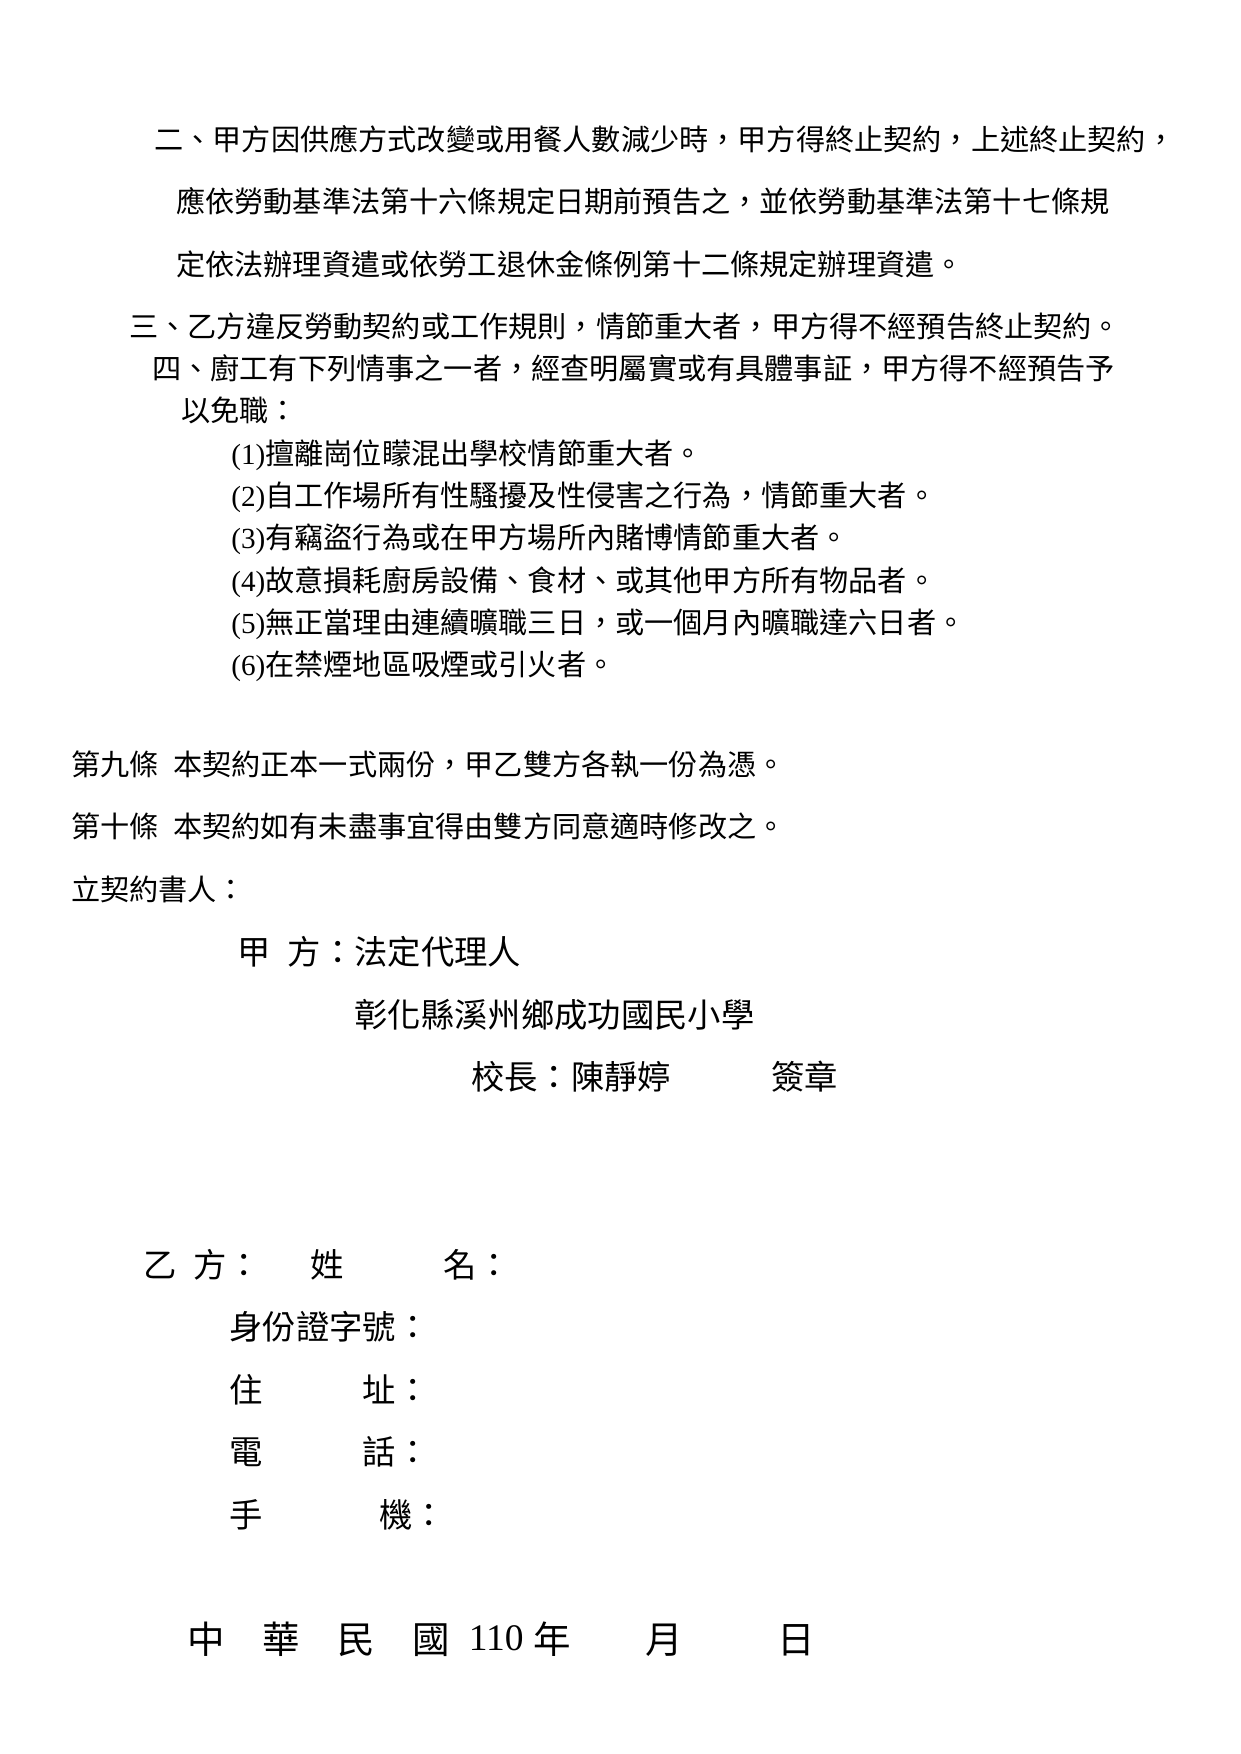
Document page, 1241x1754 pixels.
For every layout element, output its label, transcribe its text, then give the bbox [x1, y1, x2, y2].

text (2)自工作場所有性騷擾及性侵害之行為，情節重大者。 [105, 473, 1169, 515]
text 定依法辦理資遣或依勞工退休金條例第十二條規定辦理資遣。 [125, 221, 1169, 283]
text 乙 方： 姓 名： [71, 1221, 1169, 1283]
text 應依勞動基準法第十六條規定日期前預告之，並依勞動基準法第十七條規 [125, 158, 1169, 221]
text 校長：陳靜婷 簽章 [71, 1033, 1169, 1096]
text 中 華 民 國 110 年 月 日 [71, 1596, 1169, 1658]
text (5)無正當理由連續曠職三日，或一個月內曠職達六日者。 [71, 599, 1169, 642]
text (6)在禁煙地區吸煙或引火者。 [71, 642, 1169, 684]
text 以免職： [108, 388, 1169, 430]
text 甲 方：法定代理人 [71, 908, 1169, 971]
text (4)故意損耗廚房設備、食材、或其他甲方所有物品者。 [71, 557, 1169, 599]
text 第九條 本契約正本一式兩份，甲乙雙方各執一份為憑。 [71, 721, 1169, 783]
text 彰化縣溪州鄉成功國民小學 [71, 971, 1169, 1033]
text 二、甲方因供應方式改變或用餐人數減少時，甲方得終止契約，上述終止契約， [125, 96, 1169, 158]
text 電 話： [71, 1408, 1169, 1471]
text 四、廚工有下列情事之一者，經查明屬實或有具體事証，甲方得不經預告予 [108, 346, 1169, 388]
text 住 址： [71, 1346, 1169, 1408]
text 手 機： [71, 1471, 1169, 1533]
text (3)有竊盜行為或在甲方場所內賭博情節重大者。 [180, 515, 1169, 557]
text 第十條 本契約如有未盡事宜得由雙方同意適時修改之。 [71, 783, 1169, 846]
text (1)擅離崗位矇混出學校情節重大者。 [71, 430, 1169, 473]
text 三、乙方違反勞動契約或工作規則，情節重大者，甲方得不經預告終止契約。 [71, 283, 1169, 346]
text 身份證字號： [71, 1283, 1169, 1346]
text 立契約書人： [71, 846, 1169, 908]
